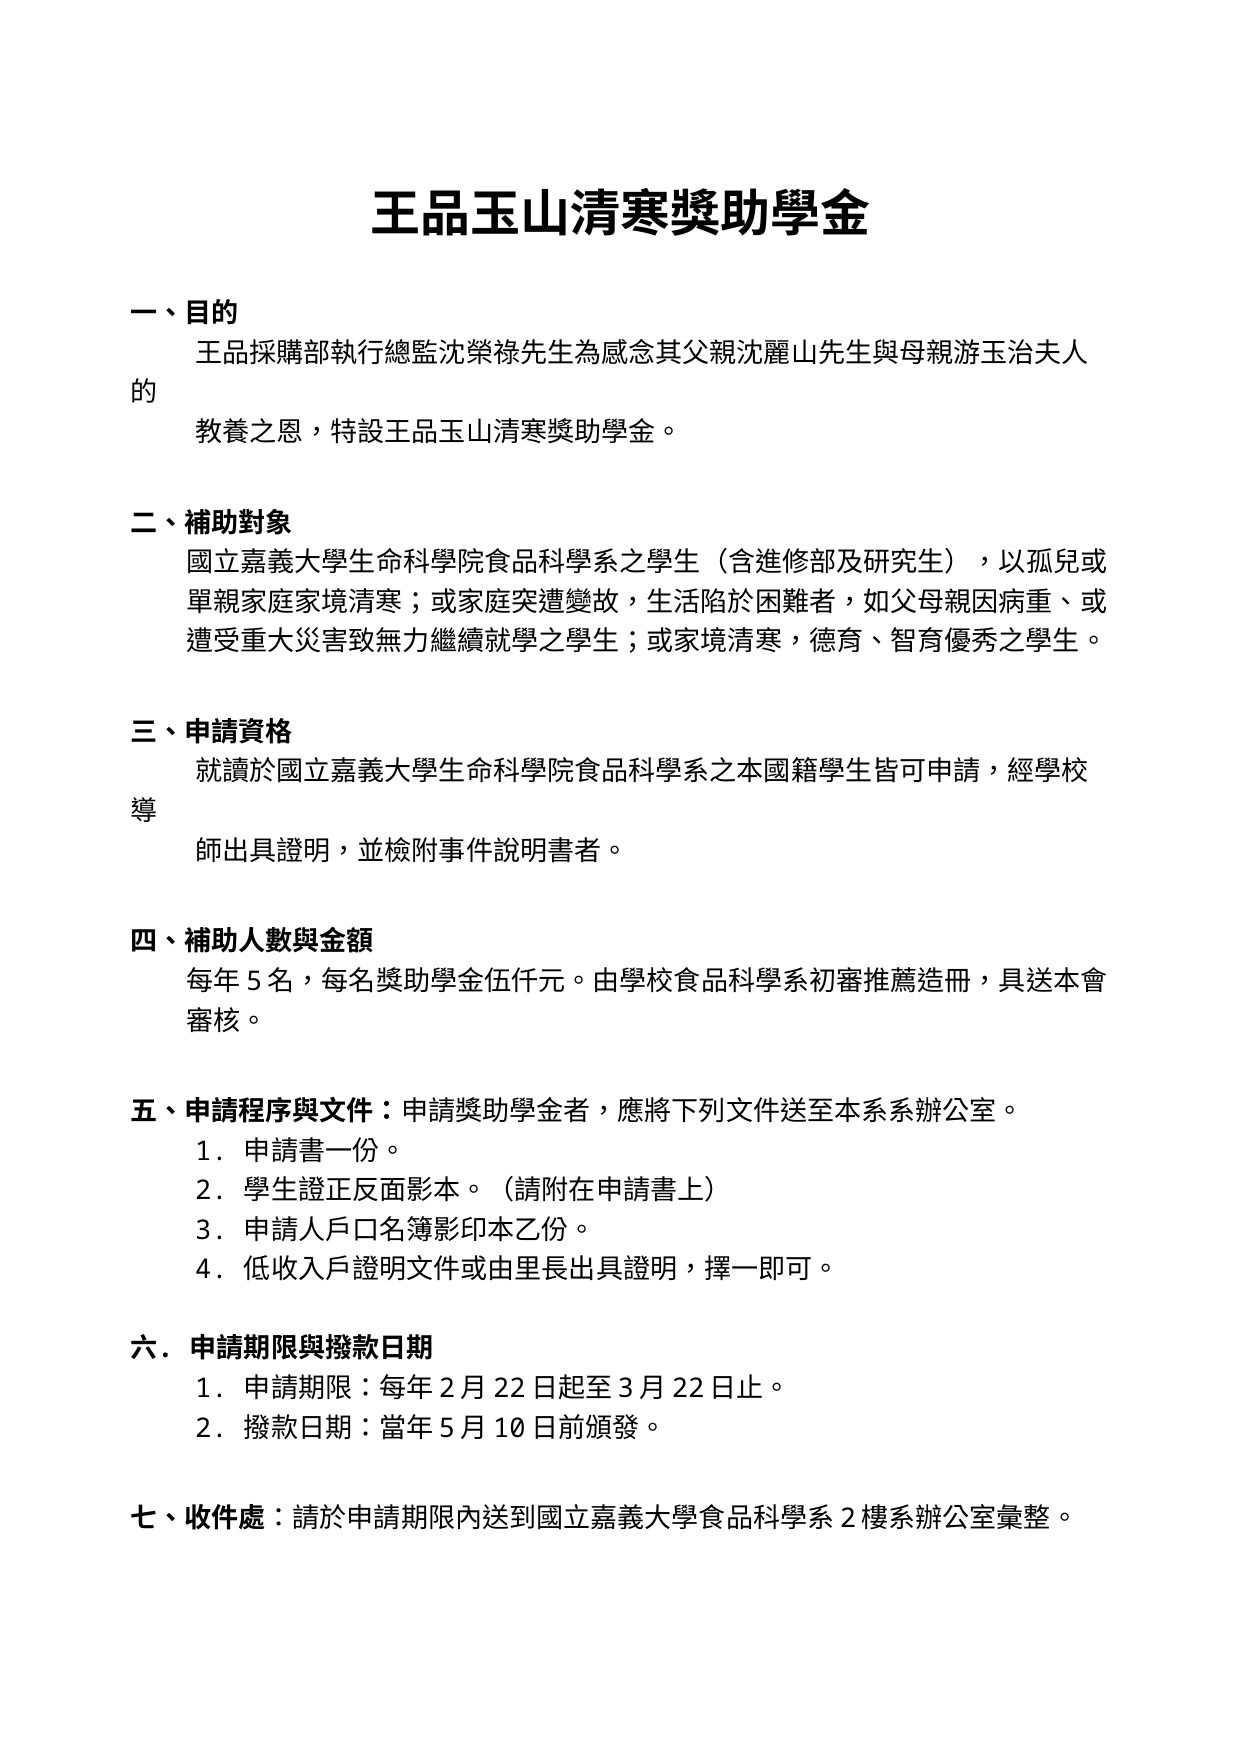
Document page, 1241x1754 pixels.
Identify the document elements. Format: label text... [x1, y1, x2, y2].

text 3. 申請人戶口名簿影印本乙份。 [130, 1207, 1110, 1247]
text 教養之恩，特設王品玉山清寒獎助學金。 [130, 409, 1110, 449]
text 王品玉山清寒獎助學金 [130, 173, 1110, 245]
text 七、收件處：請於申請期限內送到國立嘉義大學食品科學系2樓系辦公室彙整。 [130, 1496, 1110, 1536]
text 二、補助對象 [130, 500, 1110, 540]
text 國立嘉義大學生命科學院食品科學系之學生（含進修部及研究生），以孤兒或單親家庭家境清寒；或家庭突遭變故，生活陷於困難者，如父母親因病重、或遭受重大災害致無力繼續就學之學生；或家境清寒，德育、智育優秀之學生。 [186, 540, 1110, 658]
text 1. 申請期限：每年2月22日起至3月22日止。 [130, 1366, 1110, 1405]
text 師出具證明，並檢附事件說明書者。 [130, 828, 1110, 868]
text 四、補助人數與金額 [130, 919, 1110, 958]
text 三、申請資格 [130, 709, 1110, 749]
text 4. 低收入戶證明文件或由里長出具證明，擇一即可。 [130, 1247, 1110, 1287]
text 五、申請程序與文件：申請獎助學金者，應將下列文件送至本系系辦公室。 [130, 1089, 1110, 1128]
text 六. 申請期限與撥款日期 [130, 1326, 1110, 1366]
text 每年5名，每名獎助學金伍仟元。由學校食品科學系初審推薦造冊，具送本會審核。 [186, 958, 1110, 1038]
text 一、目的 [130, 291, 1110, 330]
text 2. 學生證正反面影本。（請附在申請書上） [130, 1168, 1110, 1207]
text 2. 撥款日期：當年5月10日前頒發。 [130, 1405, 1110, 1445]
text 王品採購部執行總監沈榮祿先生為感念其父親沈麗山先生與母親游玉治夫人的 [130, 330, 1110, 409]
text 1. 申請書一份。 [130, 1128, 1110, 1168]
text 就讀於國立嘉義大學生命科學院食品科學系之本國籍學生皆可申請，經學校導 [130, 749, 1110, 828]
